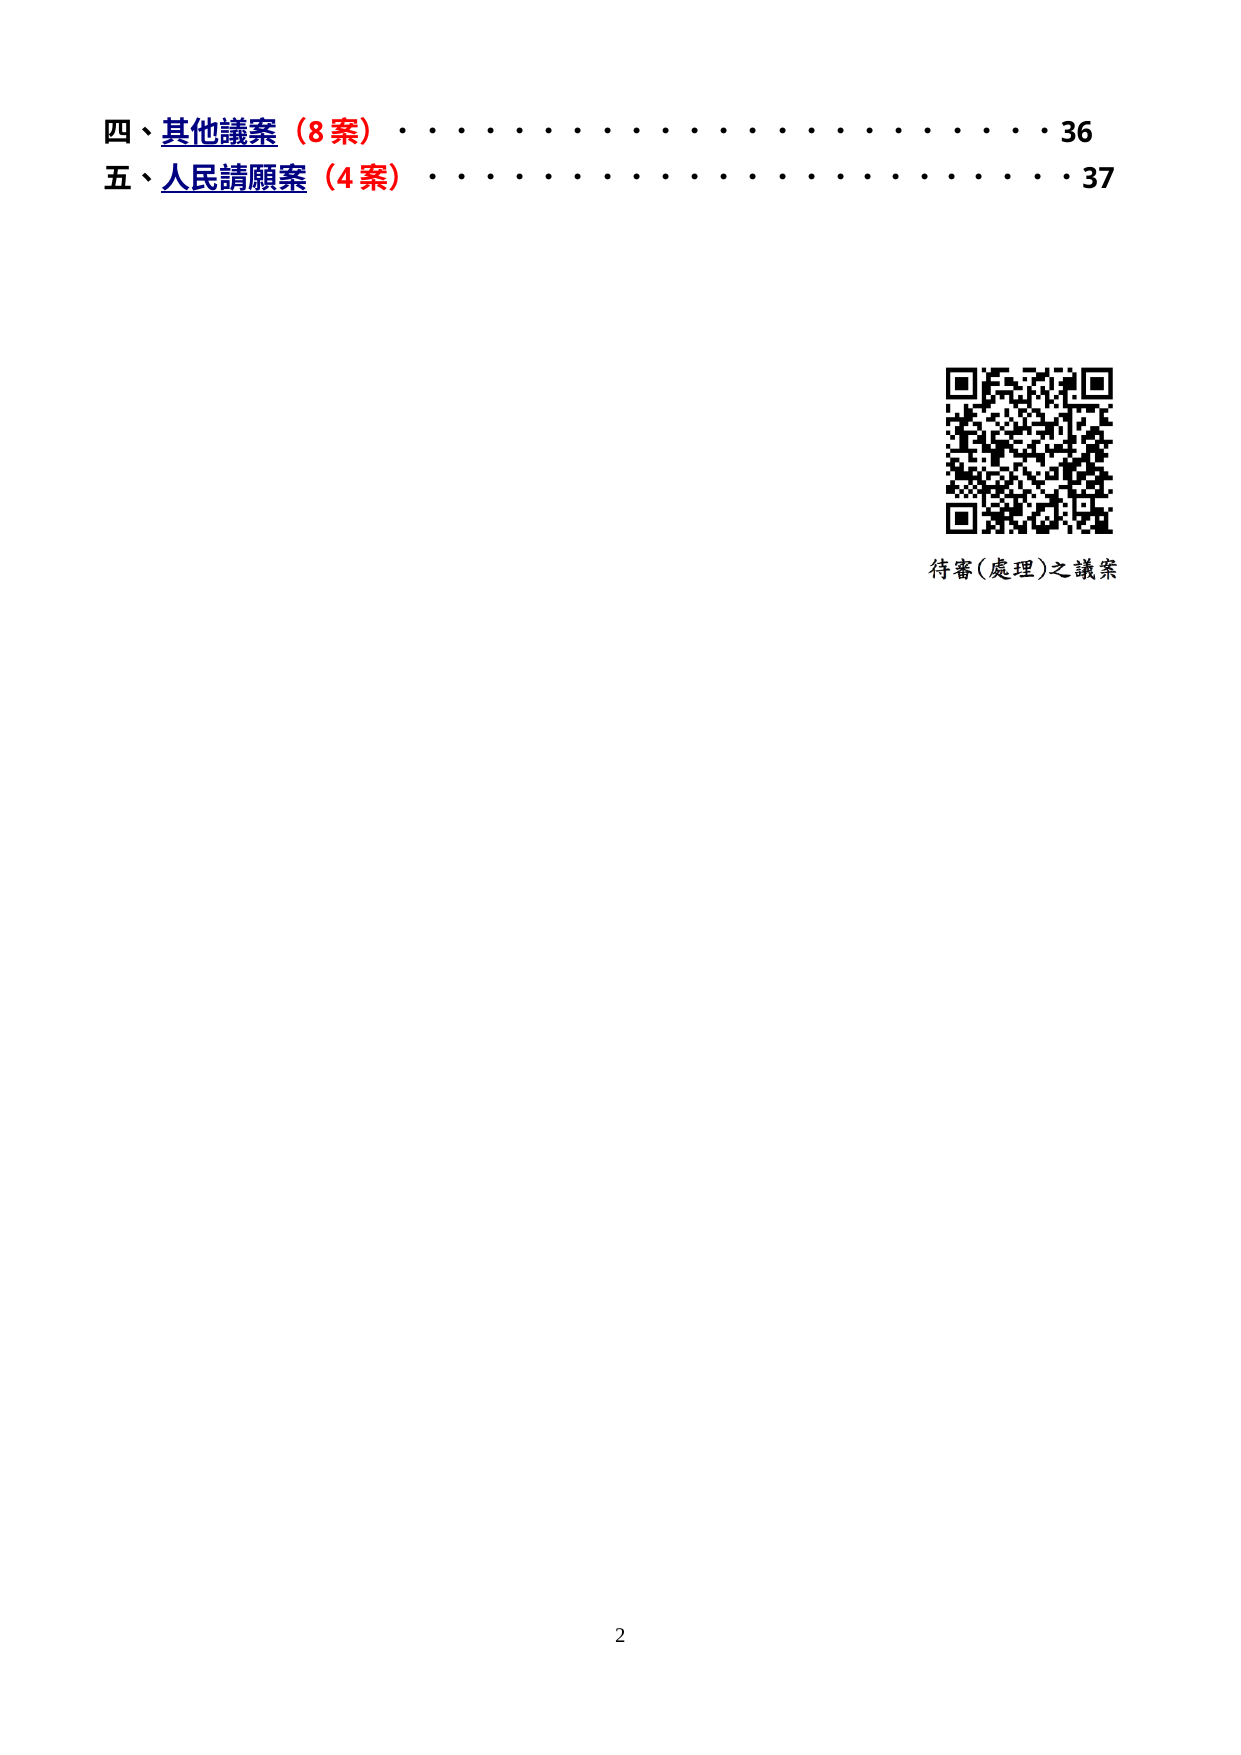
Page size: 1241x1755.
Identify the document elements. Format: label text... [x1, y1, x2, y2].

text 四、其他議案（8案）．．．．．．．．．．．．．．．．．．．．．．．36 [103, 106, 1166, 152]
text 五、人民請願案（4案）．．．．．．．．．．．．．．．．．．．．．．．37 [103, 152, 1166, 198]
